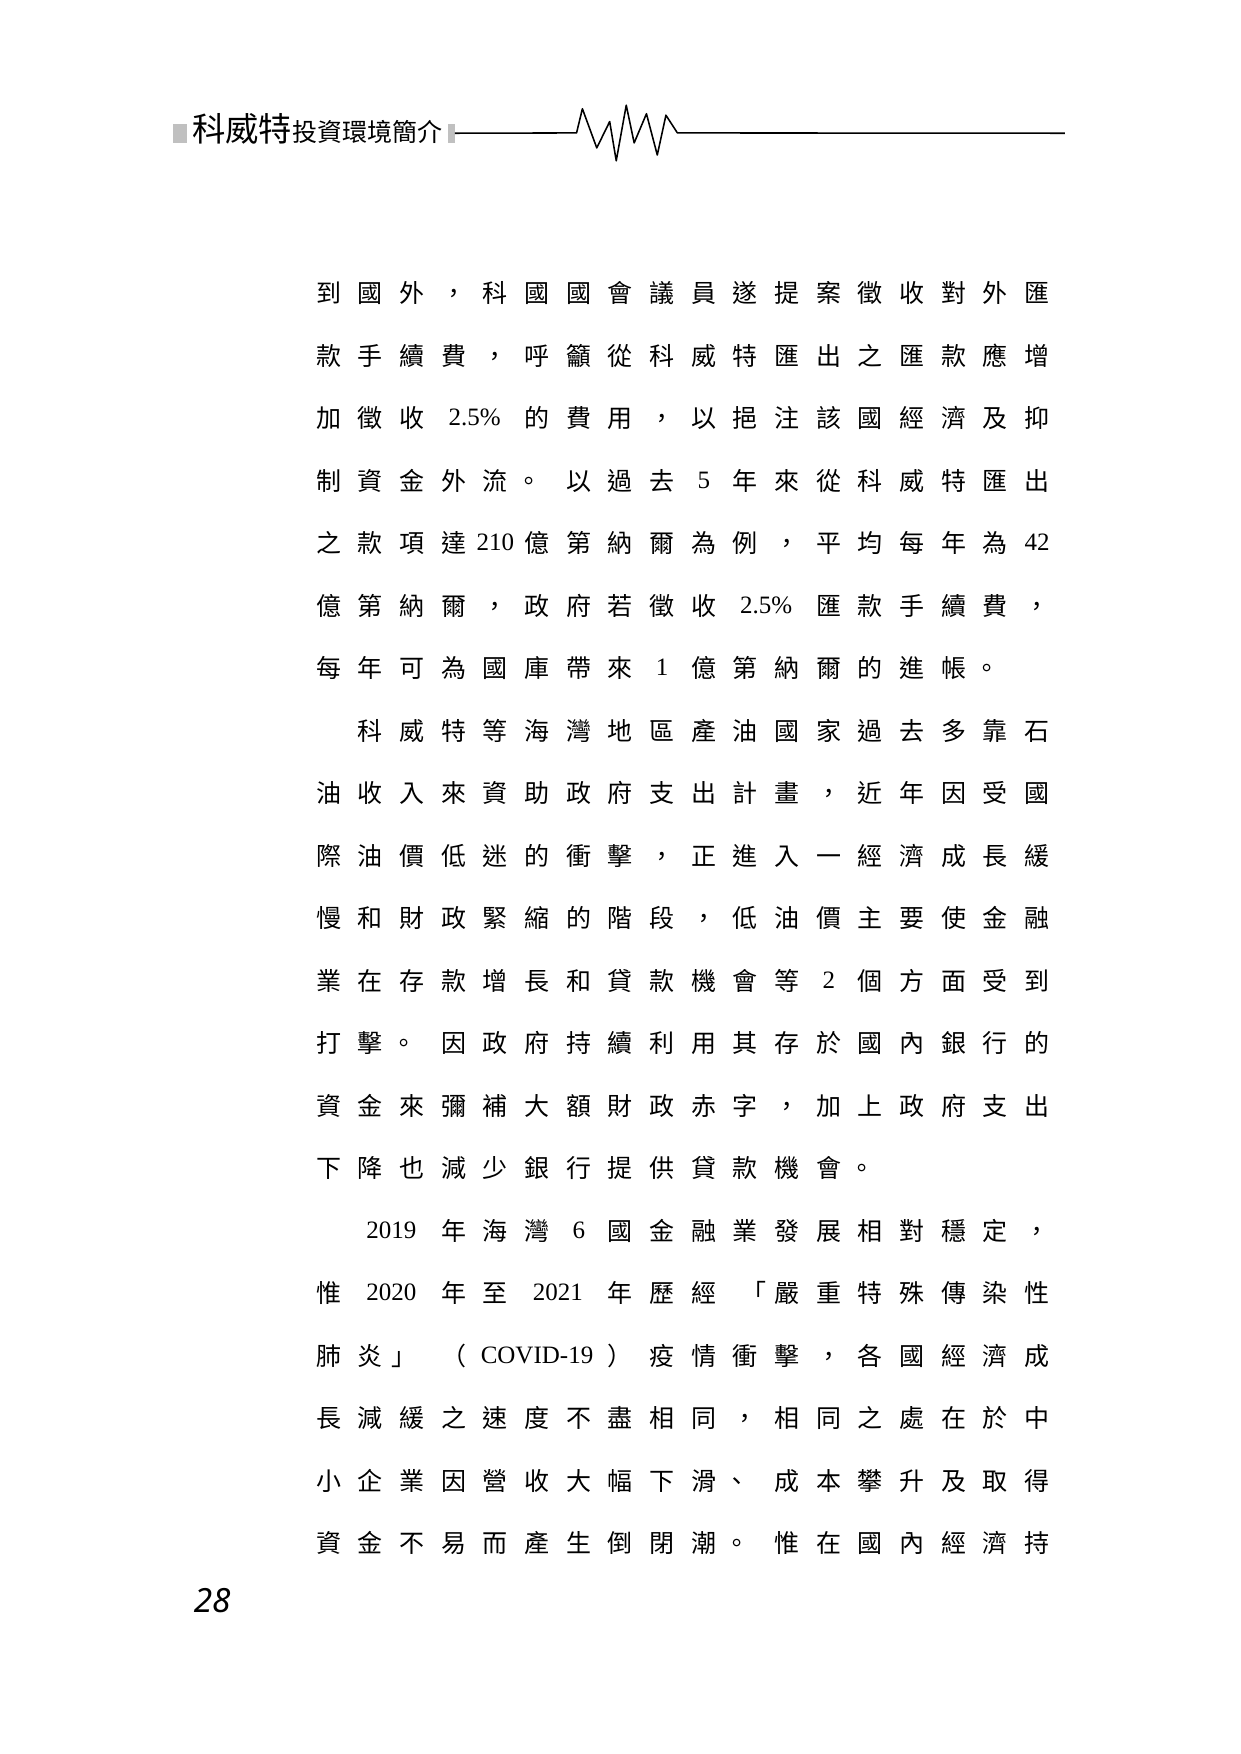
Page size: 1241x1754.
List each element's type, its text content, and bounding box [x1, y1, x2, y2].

text 科威特等海灣地區產油國家過去多靠石油收入來資助政府支出計畫，近年因受國際油價低迷的衝擊，正進入一經濟成長緩慢和財政緊縮的階段，低油價主要使金融業在存款增長和貸款機會等2個方面受到打擊。因政府持續利用其存於國內銀行的資金來彌補大額財政赤字，加上政府支出下降也減少銀行提供貸款機會。 [281, 688, 1058, 1188]
text 到國外，科國國會議員遂提案徵收對外匯款手續費，呼籲從科威特匯出之匯款應增加徵收2.5%的費用，以挹注該國經濟及抑制資金外流。以過去5年來從科威特匯出之款項達210億第納爾為例，平均每年為42億第納爾，政府若徵收2.5%匯款手續費，每年可為國庫帶來1億第納爾的進帳。 [281, 250, 1058, 688]
text 2019年海灣6國金融業發展相對穩定，惟2020年至2021年歷經「嚴重特殊傳染性肺炎」（COVID-19）疫情衝擊，各國經濟成長減緩之速度不盡相同，相同之處在於中小企業因營收大幅下滑、成本攀升及取得資金不易而產生倒閉潮。惟在國內經濟持 [281, 1188, 1058, 1563]
